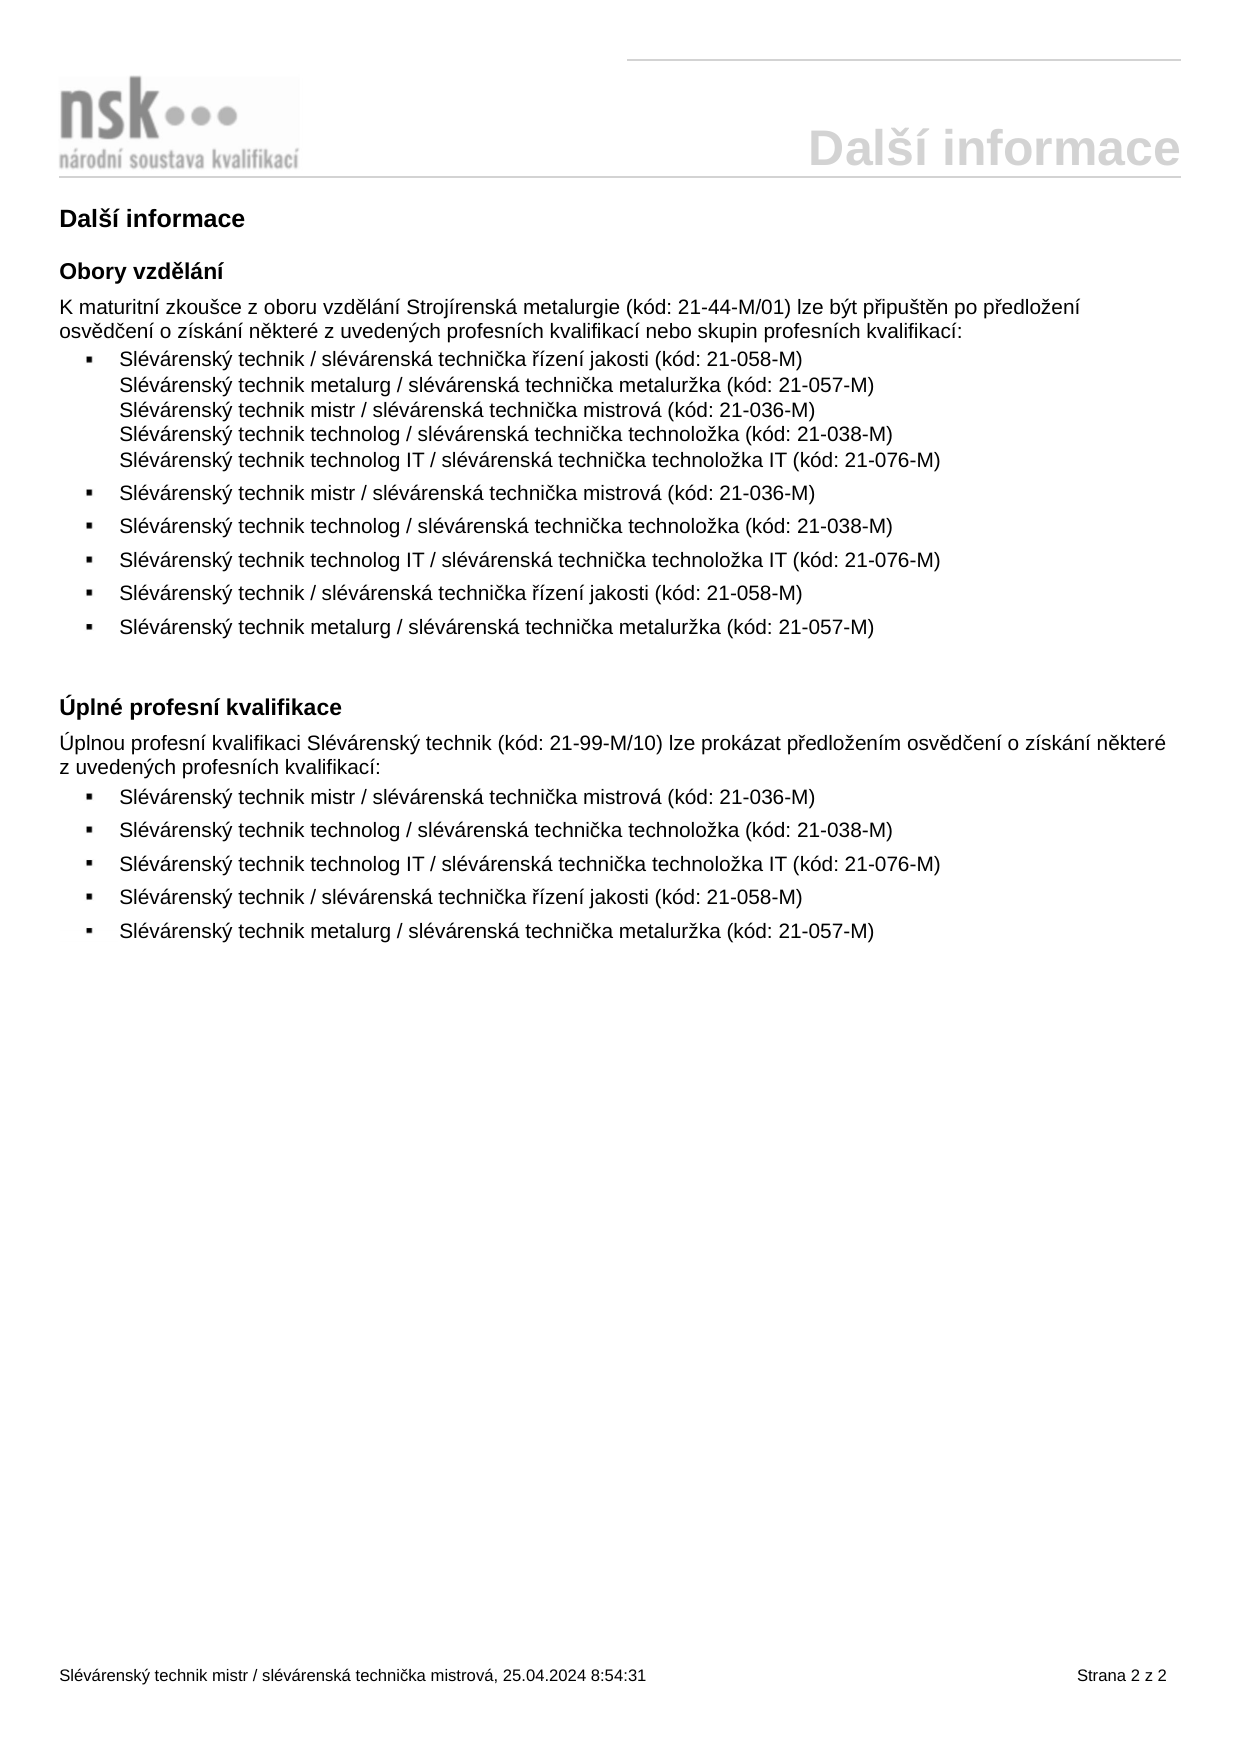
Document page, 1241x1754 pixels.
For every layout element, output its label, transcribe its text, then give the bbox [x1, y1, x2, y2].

table_cell [482, 606, 619, 615]
table_cell [861, 506, 1167, 513]
table_cell [482, 1467, 619, 1657]
table_cell [627, 236, 861, 248]
table_cell [482, 194, 619, 200]
table_cell [59, 539, 119, 547]
picture [59, 547, 119, 572]
table_cell [861, 194, 1167, 200]
table_cell [619, 876, 627, 885]
table_cell [619, 194, 627, 200]
table_cell [627, 843, 861, 852]
picture [59, 513, 119, 538]
table_cell Slévárenský technik metalurg / slévárenská technička metaluržka (kód: 21-057-M) [119, 615, 1181, 639]
table_cell [119, 943, 482, 976]
table_cell Slévárenský technik metalurg / slévárenská technička metaluržka (kód: 21-057-M) [119, 919, 1181, 943]
table_cell [627, 1276, 861, 1467]
table_cell [482, 876, 619, 885]
table_cell [627, 506, 861, 513]
table_cell [861, 236, 1167, 248]
table_cell [619, 976, 627, 1276]
table_cell [482, 809, 619, 817]
table_cell [1167, 809, 1181, 817]
table_cell [59, 809, 119, 817]
picture [59, 480, 119, 505]
table_cell [482, 843, 619, 852]
table_cell [619, 672, 627, 684]
table_cell [619, 843, 627, 852]
table_cell [861, 1276, 1167, 1467]
table_cell [119, 539, 482, 548]
table_cell [59, 194, 119, 200]
table_cell [1167, 843, 1181, 852]
table_cell [482, 943, 619, 976]
table_cell Slévárenský technik technolog IT / slévárenská technička technoložka IT (kód: 21-076-M) [119, 448, 1181, 472]
table_cell [619, 506, 627, 513]
table_cell [619, 170, 627, 176]
table_cell [627, 343, 861, 347]
table_cell [119, 171, 482, 176]
picture [59, 784, 119, 809]
table_cell [861, 976, 1167, 1276]
table_cell [119, 506, 482, 513]
picture [59, 615, 119, 639]
table_cell [1167, 606, 1181, 615]
table_cell [619, 572, 627, 581]
table_cell [59, 672, 119, 684]
table_cell Strana 2 z 2 [861, 1657, 1167, 1693]
table_cell [1167, 194, 1181, 200]
table_cell [1167, 572, 1181, 581]
table_cell [1167, 976, 1181, 1276]
table_cell Slévárenský technik technolog IT / slévárenská technička technoložka IT (kód: 21-076-M) [119, 852, 1181, 876]
table_cell [59, 236, 119, 248]
table_cell [59, 606, 119, 615]
table_cell [1167, 639, 1181, 672]
table_cell [119, 572, 482, 581]
table_cell [119, 606, 482, 615]
table_cell Slévárenský technik mistr / slévárenská technička mistrová (kód: 21-036-M) [119, 398, 1181, 422]
table_cell [1167, 343, 1181, 347]
table_cell [482, 343, 619, 347]
table_cell Úplnou profesní kvalifikaci Slévárenský technik (kód: 21-99-M/10) lze prokázat předložením osvědčení o získání některé z uvedených profesních kvalifikací: [59, 731, 1181, 778]
table_cell [1167, 1467, 1181, 1657]
table_cell [620, 59, 627, 170]
table_cell [861, 606, 1167, 615]
table_cell [1167, 506, 1181, 513]
table_cell Slévárenský technik technolog / slévárenská technička technoložka (kód: 21-038-M) [119, 514, 1181, 539]
table_cell [627, 639, 861, 672]
table_cell [861, 779, 1167, 784]
table_cell [861, 876, 1167, 885]
table_cell [1167, 672, 1181, 684]
table_cell [59, 171, 119, 176]
table_cell Slévárenský technik technolog / slévárenská technička technoložka (kód: 21-038-M) [119, 818, 1181, 843]
table_cell [619, 910, 627, 919]
table_cell [1167, 876, 1181, 885]
table_cell Slévárenský technik technolog / slévárenská technička technoložka (kód: 21-038-M) [119, 422, 1181, 448]
table_cell [119, 876, 482, 885]
table_cell [861, 809, 1167, 817]
table_cell Slévárenský technik / slévárenská technička řízení jakosti (kód: 21-058-M) [119, 347, 1181, 373]
table_cell [861, 1467, 1167, 1657]
table_cell [1167, 472, 1181, 481]
table_cell [119, 672, 482, 684]
table_cell [482, 236, 619, 248]
table_cell [119, 976, 482, 1276]
table_cell [619, 639, 627, 672]
table_cell [627, 472, 861, 481]
table_cell Další informace [627, 61, 1181, 176]
table_cell [482, 672, 619, 684]
table_cell [619, 943, 627, 976]
table_cell [59, 843, 119, 851]
table_cell [59, 422, 119, 448]
table_cell [1167, 236, 1181, 248]
table_cell [59, 779, 119, 784]
table_cell Obory vzdělání [59, 248, 1181, 295]
table_cell [861, 472, 1167, 481]
table_cell [619, 809, 627, 817]
table_cell [861, 639, 1167, 672]
table_cell [482, 779, 619, 784]
picture [59, 919, 119, 942]
table_cell [119, 809, 482, 817]
picture [59, 347, 119, 372]
table_cell [861, 343, 1167, 347]
table_cell [627, 910, 861, 919]
table_cell [59, 1276, 119, 1467]
table_cell [627, 606, 861, 615]
table_cell [59, 943, 119, 976]
table_cell [627, 572, 861, 581]
table_cell [59, 343, 119, 347]
table_cell [619, 472, 627, 481]
table_cell [59, 506, 119, 513]
table_cell Slévárenský technik technolog IT / slévárenská technička technoložka IT (kód: 21-076-M) [119, 548, 1181, 572]
table_cell [627, 194, 861, 200]
table_cell [861, 539, 1167, 548]
table_cell [861, 943, 1167, 976]
table_cell Slévárenský technik / slévárenská technička řízení jakosti (kód: 21-058-M) [119, 581, 1181, 606]
table_cell [627, 539, 861, 548]
table_cell [482, 539, 619, 548]
table_cell [482, 572, 619, 581]
table_cell [627, 779, 861, 784]
table_cell [119, 1467, 482, 1657]
table_cell [119, 194, 482, 200]
table_cell [619, 236, 627, 248]
picture [59, 884, 119, 909]
table_cell [619, 539, 627, 548]
table_cell Úplné profesní kvalifikace [59, 684, 1181, 731]
picture [59, 851, 119, 875]
table_cell [1167, 1276, 1181, 1467]
table_cell [627, 1467, 861, 1657]
table_cell [59, 976, 119, 1276]
table_cell Slévárenský technik / slévárenská technička řízení jakosti (kód: 21-058-M) [119, 885, 1181, 910]
table_cell [619, 1467, 627, 1657]
table_cell [861, 843, 1167, 852]
table_cell [119, 639, 482, 672]
table_cell [619, 1276, 627, 1467]
table_cell [119, 779, 482, 784]
table_cell [482, 472, 619, 481]
table_cell [1167, 539, 1181, 548]
picture [59, 817, 119, 842]
table_cell [59, 448, 119, 472]
table_cell [119, 1276, 482, 1467]
table_cell [627, 809, 861, 817]
table_cell Další informace [59, 200, 1181, 236]
table_cell Slévárenský technik mistr / slévárenská technička mistrová, 25.04.2024 8:54:31 [59, 1657, 861, 1693]
table_cell [627, 976, 861, 1276]
table_cell Slévárenský technik mistr / slévárenská technička mistrová (kód: 21-036-M) [119, 785, 1181, 808]
table_cell [59, 373, 119, 398]
table_cell [59, 876, 119, 884]
table_cell [1167, 779, 1181, 784]
table_cell [119, 343, 482, 347]
table_cell Slévárenský technik mistr / slévárenská technička mistrová (kód: 21-036-M) [119, 481, 1181, 506]
table_cell [619, 606, 627, 615]
table_cell [482, 910, 619, 919]
table_cell [59, 910, 119, 919]
table_cell [861, 910, 1167, 919]
picture [59, 580, 119, 605]
table_cell [482, 1276, 619, 1467]
table_cell [482, 171, 619, 176]
table_cell [619, 779, 627, 784]
table_cell [482, 506, 619, 513]
picture [58, 59, 620, 171]
table_cell [482, 976, 619, 1276]
table_cell [119, 472, 482, 481]
table_cell [627, 943, 861, 976]
table_cell [119, 236, 482, 248]
table_cell [861, 572, 1167, 581]
table_cell [119, 843, 482, 852]
table_cell [627, 876, 861, 885]
table_cell [59, 572, 119, 580]
table_cell [627, 672, 861, 684]
table_cell [1167, 943, 1181, 976]
table_cell [861, 672, 1167, 684]
table_cell [119, 910, 482, 919]
table_cell [59, 398, 119, 422]
table_cell [1167, 910, 1181, 919]
table_cell [59, 472, 119, 480]
table_cell [59, 1467, 119, 1657]
table_cell [482, 639, 619, 672]
table_cell [59, 639, 119, 672]
table_cell [59, 178, 1181, 194]
table_cell [1167, 1657, 1181, 1693]
table_cell K maturitní zkoušce z oboru vzdělání Strojírenská metalurgie (kód: 21-44-M/01) lze být připuštěn po předložení osvědčení o získání některé z uvedených profesních kvalifikací nebo skupin profesních kvalifikací: [59, 295, 1181, 343]
table_cell Slévárenský technik metalurg / slévárenská technička metaluržka (kód: 21-057-M) [119, 373, 1181, 398]
